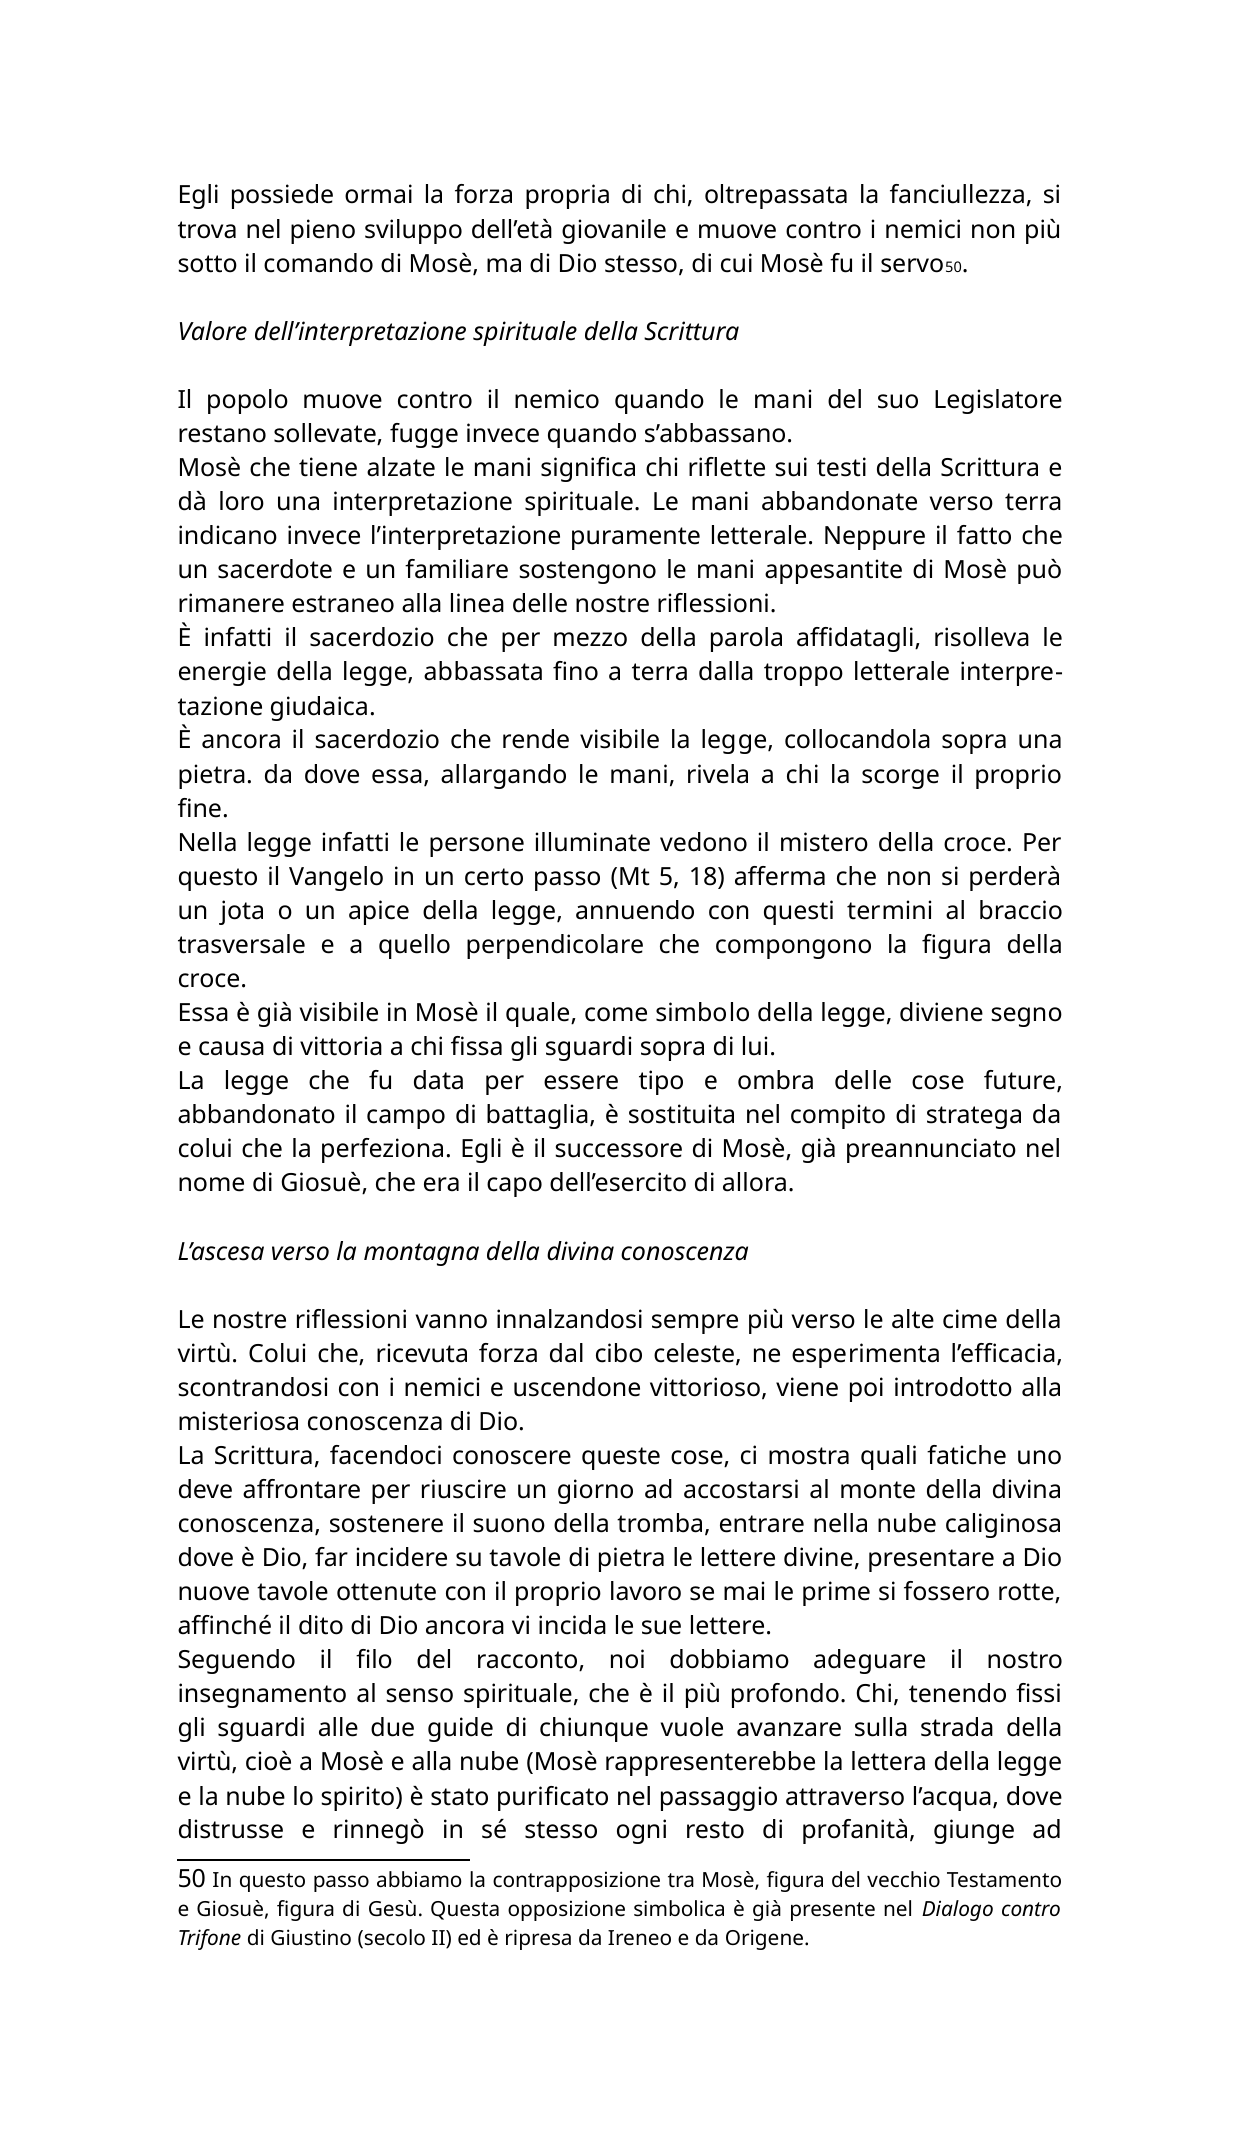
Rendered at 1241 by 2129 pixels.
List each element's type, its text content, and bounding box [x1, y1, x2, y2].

text Il popolo muove contro il nemico quando le ma­ni del suo Legislatore restano sollevate, fugge inve­ce quando s’abbassano. [177, 382, 1063, 450]
text Seguendo il filo del racconto, noi dobbiamo ade­guare il nostro insegnamento al senso spirituale, che è il più profondo. Chi, tenendo fissi gli sguardi alle due guide di chiunque vuole avanzare sulla strada della virtù, cioè a Mosè e alla nube (Mosè rappresenterebbe la lettera della legge e la nube lo spirito) è stato puri­ficato nel passaggio attraverso l’acqua, dove distrus­se e rinnegò in sé stesso ogni resto di profanità, giunge ad [177, 1642, 1063, 1846]
text È infatti il sacerdozio che per mezzo della pa­rola affidatagli, risolleva le energie della legge, ab­bassata fino a terra dalla troppo letterale interpre­tazione giudaica. [177, 620, 1063, 722]
text Le nostre riflessioni vanno innalzandosi sempre più verso le alte cime della virtù. Colui che, ricevuta forza dal cibo celeste, ne espe­rimenta l’efficacia, scontrandosi con i nemici e uscendone vittorioso, viene poi introdotto alla mi­steriosa conoscenza di Dio. [177, 1301, 1063, 1437]
text È ancora il sacerdozio che rende visibile la leg­ge, collocandola sopra una pietra. da dove essa, al­largando le mani, rivela a chi la scorge il proprio fine. [177, 722, 1063, 824]
text Mosè che tiene alzate le mani significa chi riflet­te sui testi della Scrittura e dà loro una interpreta­zione spirituale. Le mani abbandonate verso terra indicano invece l’interpretazione puramente lette­rale. Neppure il fatto che un sacerdote e un familia­re sostengono le mani appesantite di Mosè può ri­manere estraneo alla linea delle nostre riflessioni. [177, 450, 1063, 620]
text La legge che fu data per essere tipo e ombra del­le cose future, abbandonato il campo di battaglia, è sostituita nel compito di stratega da colui che la perfeziona. Egli è il successore di Mosè, già preannunciato nel nome di Giosuè, che era il capo dell’esercito di allora. [177, 1063, 1063, 1199]
text La Scrittura, facendoci conoscere queste cose, ci mostra quali fatiche uno deve affrontare per riusci­re un giorno ad accostarsi al monte della divina co­noscenza, sostenere il suono della tromba, entrare nella nube caliginosa dove è Dio, far incidere su ta­vole di pietra le lettere divine, presentare a Dio nuo­ve tavole ottenute con il proprio lavoro se mai le prime si fossero rotte, affinché il dito di Dio anco­ra vi incida le sue lettere. [177, 1437, 1063, 1642]
text In questo passo abbiamo la contrapposizione tra Mosè, figura del vecchio Testamento e Giosuè, figura di Gesù. Questa opposizione simbolica è già presente nel Dialogo contro Trifone di Giustino (secolo II) ed è ripresa da Ireneo e da Origene. [177, 1861, 1063, 1951]
text Egli possiede ormai la forza propria di chi, oltrepassata la fanciullezza, si trova nel pieno sviluppo dell’età giovanile e muove contro i nemici non più sotto il comando di Mosè, ma di Dio stesso, di cui Mosè fu il servo. [177, 177, 1063, 279]
text Nella legge infatti le persone illuminate vedono il mistero della croce. Per questo il Vangelo in un certo passo (Mt 5, 18) afferma che non si perderà un jota o un apice della legge, annuendo con questi ter­mini al braccio trasversale e a quello perpendicola­re che compongono la figura della croce. [177, 824, 1063, 995]
text Valore dell’interpretazione spirituale della Scrittura [177, 313, 1063, 347]
text Essa è già visibile in Mosè il quale, come simbo­lo della legge, diviene segno e causa di vittoria a chi fissa gli sguardi sopra di lui. [177, 995, 1063, 1063]
text L’ascesa verso la montagna della divina conoscenza [177, 1233, 1063, 1267]
